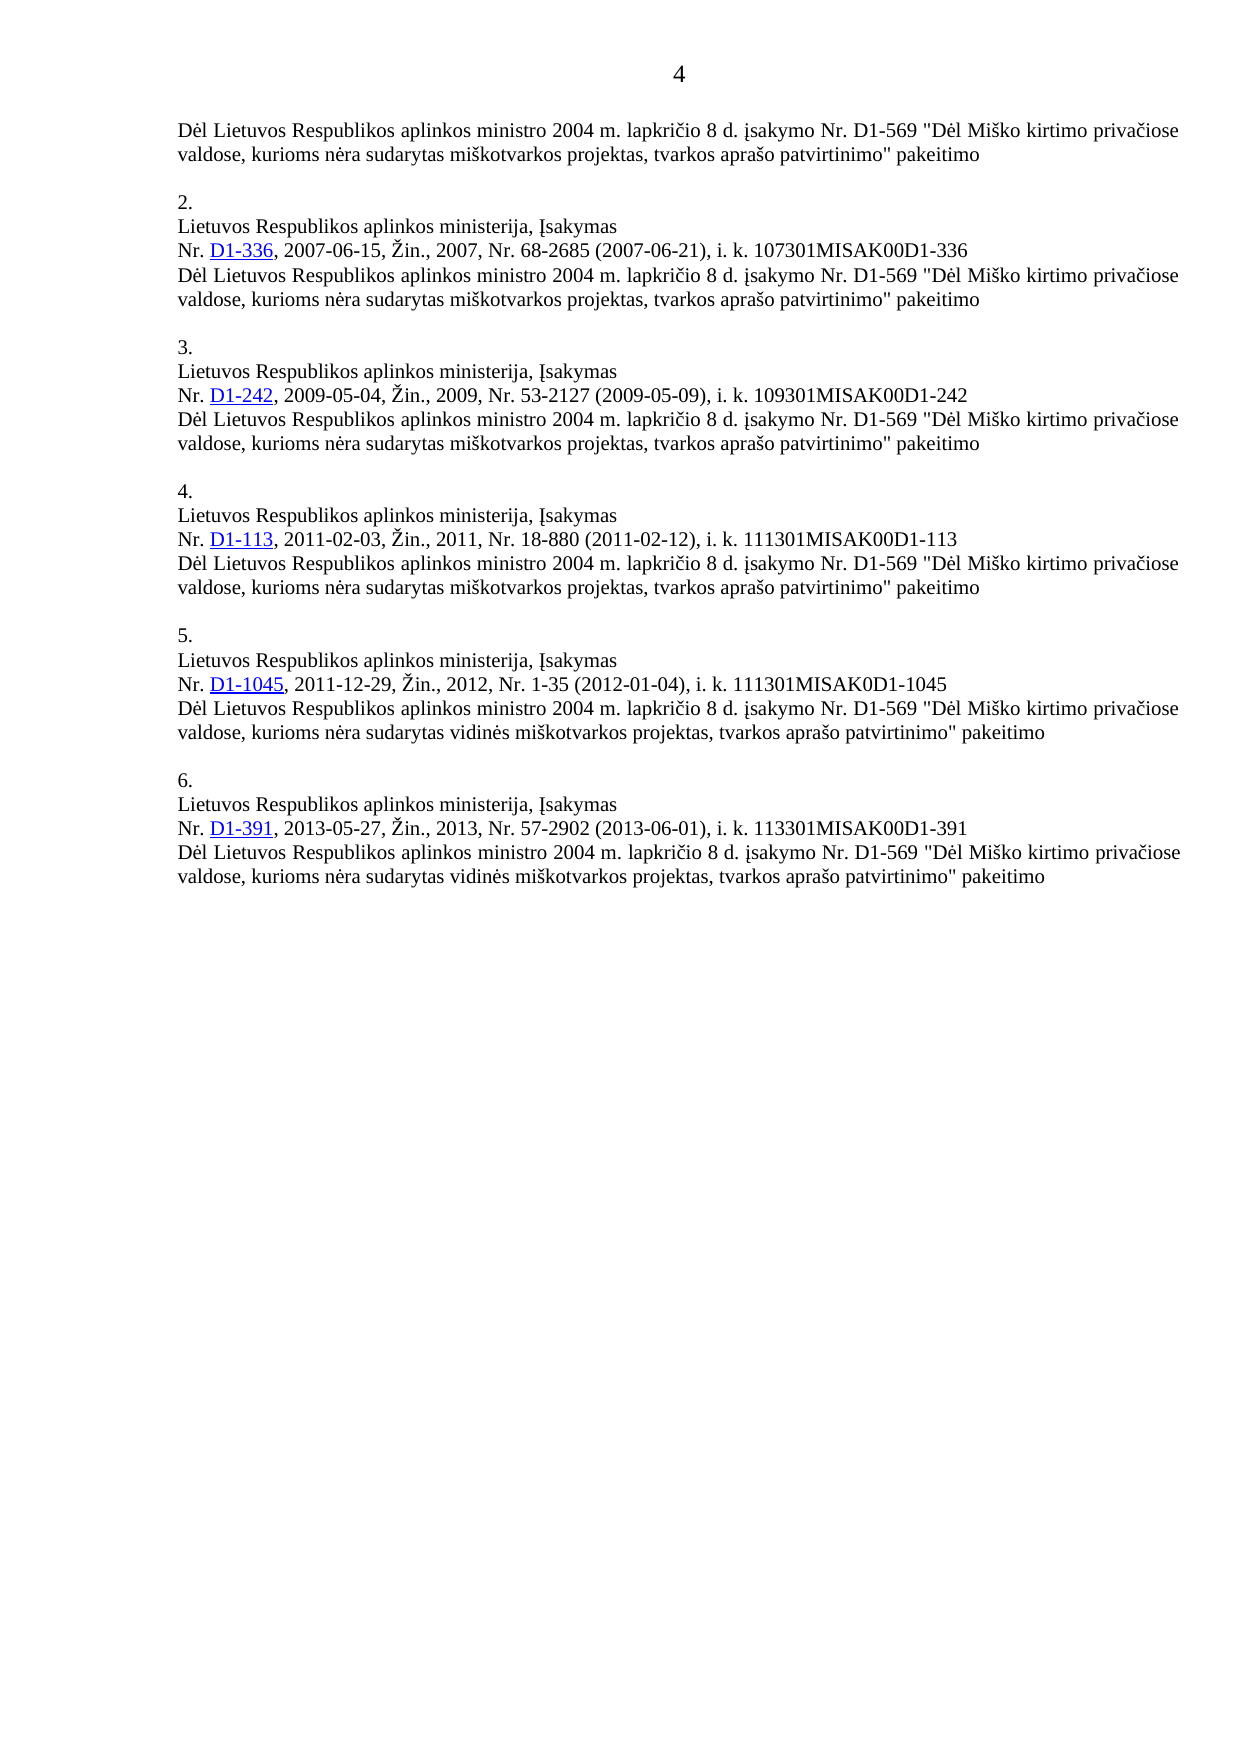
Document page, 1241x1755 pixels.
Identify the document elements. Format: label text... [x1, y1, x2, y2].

text Nr. D1-1045, 2011-12-29, Žin., 2012, Nr. 1-35 (2012-01-04), i. k. 111301MISAK0D1-1045 [177, 672, 1181, 696]
text Nr. D1-336, 2007-06-15, Žin., 2007, Nr. 68-2685 (2007-06-21), i. k. 107301MISAK00D1-336 [177, 238, 1181, 262]
text Nr. D1-391, 2013-05-27, Žin., 2013, Nr. 57-2902 (2013-06-01), i. k. 113301MISAK00D1-391 [177, 816, 1181, 840]
text 4. [177, 479, 1181, 503]
text Dėl Lietuvos Respublikos aplinkos ministro 2004 m. lapkričio 8 d. įsakymo Nr. D1-569 "Dėl Miško kirtimo privačiose valdose, kurioms nėra sudarytas miškotvarkos projektas, tvarkos aprašo patvirtinimo" pakeitimo [177, 551, 1181, 599]
text Dėl Lietuvos Respublikos aplinkos ministro 2004 m. lapkričio 8 d. įsakymo Nr. D1-569 "Dėl Miško kirtimo privačiose valdose, kurioms nėra sudarytas vidinės miškotvarkos projektas, tvarkos aprašo patvirtinimo" pakeitimo [177, 840, 1181, 888]
text Dėl Lietuvos Respublikos aplinkos ministro 2004 m. lapkričio 8 d. įsakymo Nr. D1-569 "Dėl Miško kirtimo privačiose valdose, kurioms nėra sudarytas miškotvarkos projektas, tvarkos aprašo patvirtinimo" pakeitimo [177, 118, 1181, 166]
text Lietuvos Respublikos aplinkos ministerija, Įsakymas [177, 214, 1181, 238]
text Lietuvos Respublikos aplinkos ministerija, Įsakymas [177, 503, 1181, 527]
text 2. [177, 190, 1181, 214]
text Lietuvos Respublikos aplinkos ministerija, Įsakymas [177, 359, 1181, 383]
text Dėl Lietuvos Respublikos aplinkos ministro 2004 m. lapkričio 8 d. įsakymo Nr. D1-569 "Dėl Miško kirtimo privačiose valdose, kurioms nėra sudarytas miškotvarkos projektas, tvarkos aprašo patvirtinimo" pakeitimo [177, 262, 1181, 311]
text Lietuvos Respublikos aplinkos ministerija, Įsakymas [177, 647, 1181, 672]
text Nr. D1-113, 2011-02-03, Žin., 2011, Nr. 18-880 (2011-02-12), i. k. 111301MISAK00D1-113 [177, 527, 1181, 551]
text 3. [177, 335, 1181, 359]
text Lietuvos Respublikos aplinkos ministerija, Įsakymas [177, 792, 1181, 816]
text 6. [177, 768, 1181, 792]
text 5. [177, 623, 1181, 647]
text Nr. D1-242, 2009-05-04, Žin., 2009, Nr. 53-2127 (2009-05-09), i. k. 109301MISAK00D1-242 [177, 383, 1181, 407]
text Dėl Lietuvos Respublikos aplinkos ministro 2004 m. lapkričio 8 d. įsakymo Nr. D1-569 "Dėl Miško kirtimo privačiose valdose, kurioms nėra sudarytas miškotvarkos projektas, tvarkos aprašo patvirtinimo" pakeitimo [177, 407, 1181, 455]
text Dėl Lietuvos Respublikos aplinkos ministro 2004 m. lapkričio 8 d. įsakymo Nr. D1-569 "Dėl Miško kirtimo privačiose valdose, kurioms nėra sudarytas vidinės miškotvarkos projektas, tvarkos aprašo patvirtinimo" pakeitimo [177, 696, 1181, 744]
